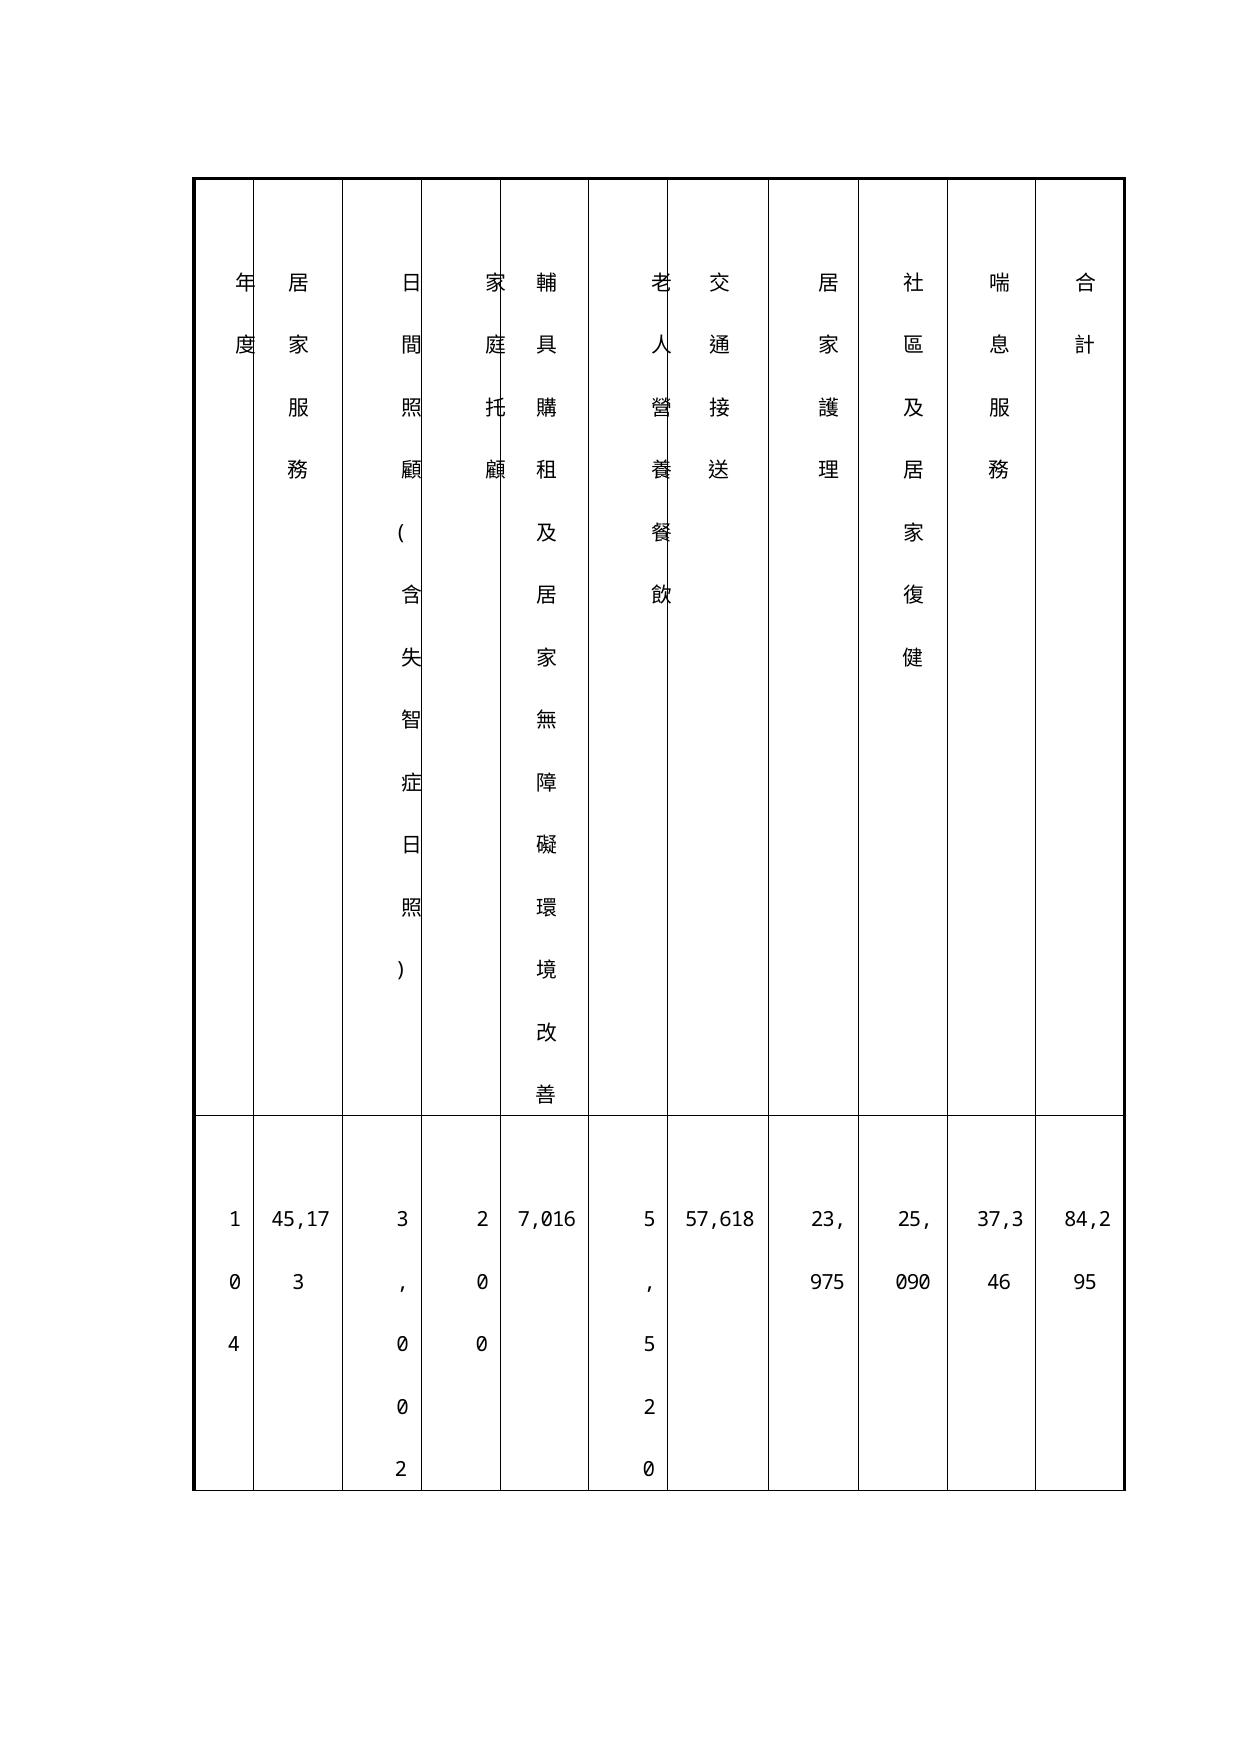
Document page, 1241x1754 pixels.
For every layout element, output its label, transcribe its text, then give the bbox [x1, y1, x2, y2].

table_header 輔具購租及居家無障礙環境改善 [501, 180, 588, 1115]
table_header 居家護理 [769, 180, 858, 1115]
table_cell 7,016 [501, 1116, 588, 1490]
table_header 合計 [1036, 180, 1123, 1115]
table_cell 37,346 [948, 1116, 1035, 1490]
table_cell 25,090 [859, 1116, 947, 1490]
table_cell 84,295 [1036, 1116, 1123, 1490]
table_cell 104 [196, 1116, 253, 1490]
table_header 交通接送 [668, 180, 768, 1115]
table_header 居家服務 [254, 180, 342, 1115]
table_header 日間照顧(含失智症日照) [343, 180, 421, 1115]
table_header 老人營養餐飲 [589, 180, 667, 1115]
table_header 喘息服務 [948, 180, 1035, 1115]
table_cell 23,975 [769, 1116, 858, 1490]
table_cell 45,173 [254, 1116, 342, 1490]
table_header 家庭托顧 [422, 180, 500, 1115]
table_header 社區及居家復健 [859, 180, 947, 1115]
table_cell 200 [422, 1116, 500, 1490]
table_cell 5,520 [589, 1116, 667, 1490]
table_cell 57,618 [668, 1116, 768, 1490]
table_cell 3,002 [343, 1116, 421, 1490]
table_header 年度 [196, 180, 253, 1115]
